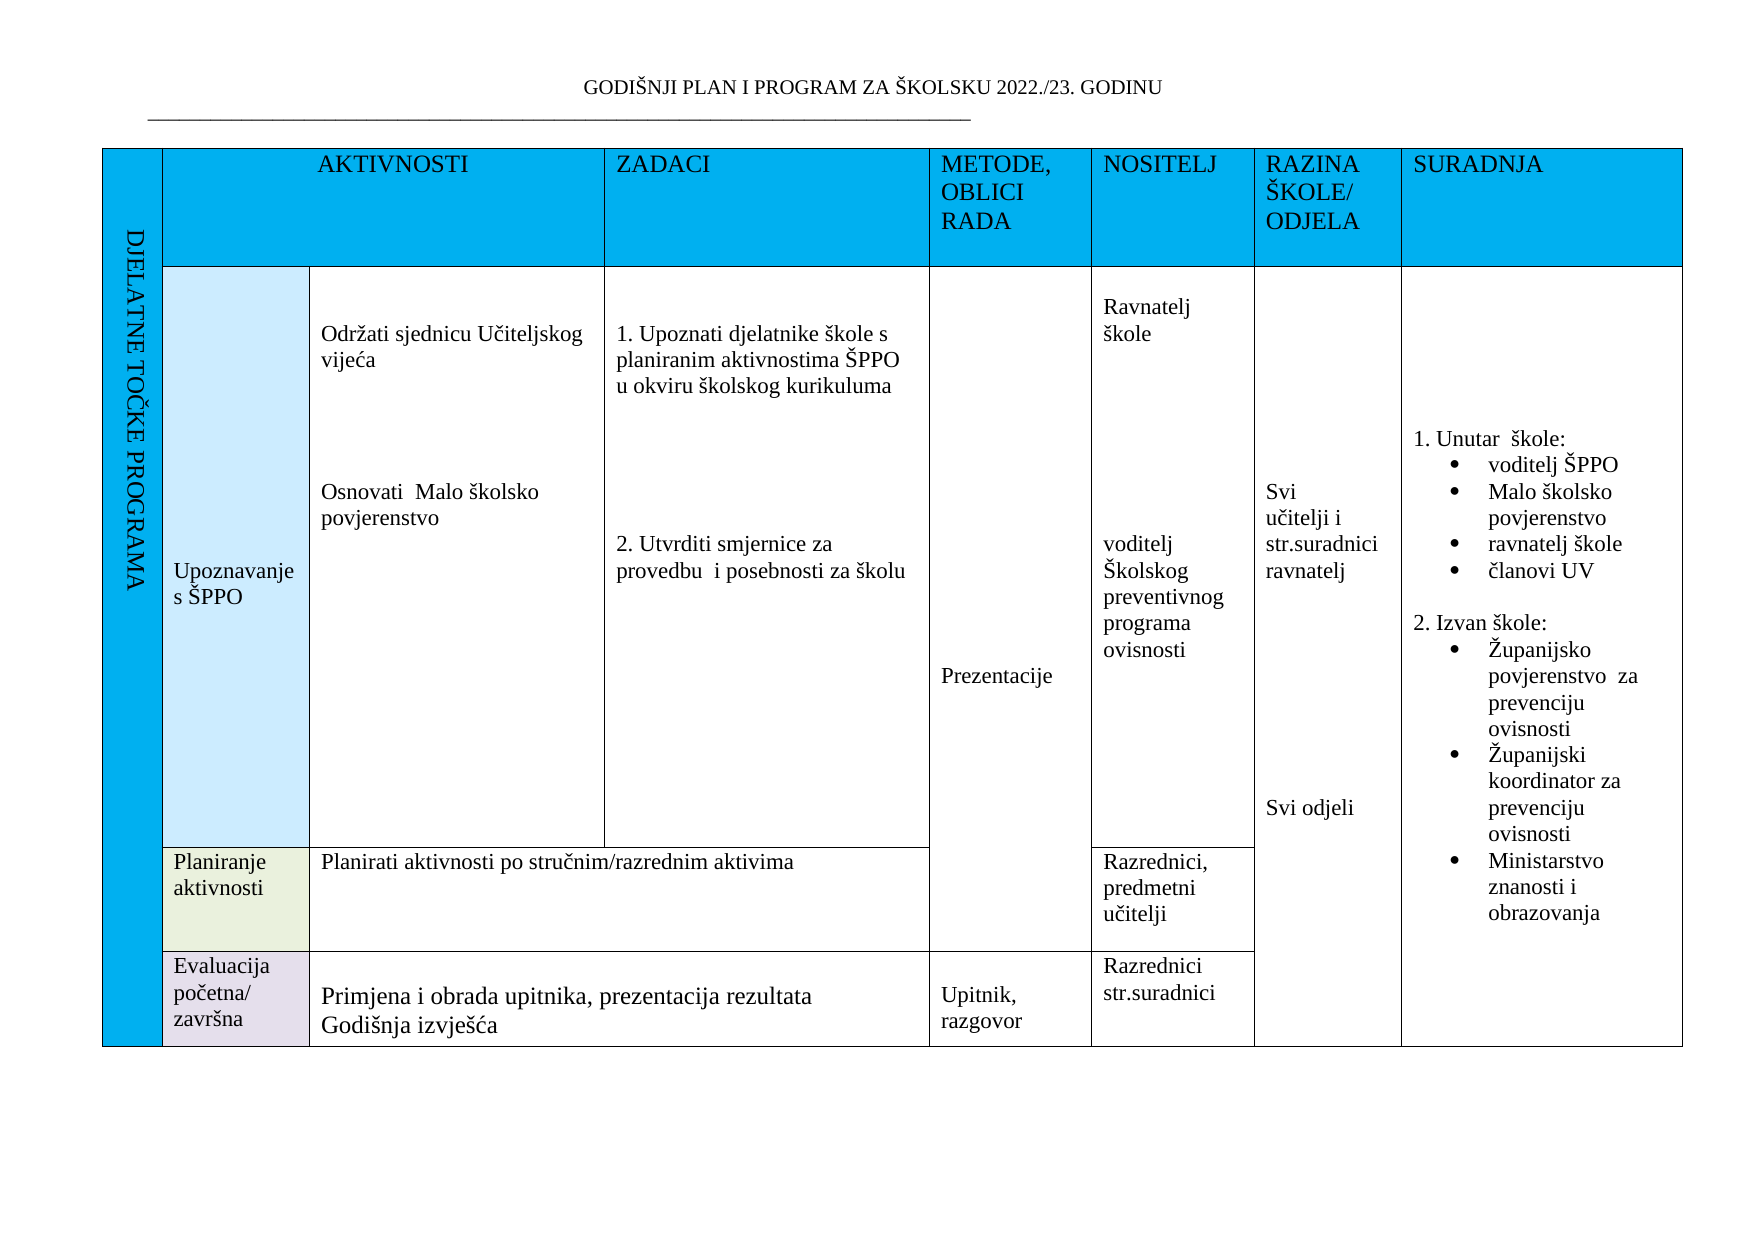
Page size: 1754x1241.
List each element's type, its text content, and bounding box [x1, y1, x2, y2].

table_header METODE, OBLICI RADA [930, 149, 1091, 266]
table_cell Prezentacije [930, 267, 1091, 951]
table_cell Upoznavanje s ŠPPO [163, 267, 309, 847]
table_cell 1. Upoznati djelatnike škole s planiranim aktivnostima ŠPPO u okviru školskog kurikuluma 2. Utvrditi smjernice za provedbu i posebnosti za školu [605, 267, 929, 847]
table_cell Upitnik, razgovor [930, 952, 1091, 1046]
table_cell Svi učitelji i str.suradnici ravnatelj Svi odjeli [1255, 267, 1401, 1046]
table_header ZADACI [605, 149, 929, 266]
table_header SURADNJA [1402, 149, 1682, 266]
table_cell Planiranje aktivnosti [163, 848, 309, 951]
table_cell Ravnatelj škole voditelj Školskog preventivnog programa ovisnosti [1092, 267, 1254, 847]
table_header NOSITELJ [1092, 149, 1254, 266]
table_cell Primjena i obrada upitnika, prezentacija rezultata Godišnja izvješća [310, 952, 929, 1046]
table_cell Razrednici, predmetni učitelji [1092, 848, 1254, 951]
table_header DJELATNE TOČKE PROGRAMA [103, 149, 162, 1046]
table_cell Planirati aktivnosti po stručnim/razrednim aktivima [310, 848, 929, 951]
table_cell 1. Unutar škole: voditelj ŠPPO Malo školsko povjerenstvo ravnatelj škole članovi UV 2. Izvan škole: Županijsko povjerenstvo za prevenciju ovisnosti Županijski koordinator za prevenciju ovisnosti Ministarstvo znanosti i obrazovanja [1402, 267, 1682, 1046]
table_cell Razrednici str.suradnici [1092, 952, 1254, 1046]
table_header RAZINA ŠKOLE/ ODJELA [1255, 149, 1401, 266]
table_header AKTIVNOSTI [163, 149, 604, 266]
table_cell Evaluacija početna/ završna [163, 952, 309, 1046]
table_cell Održati sjednicu Učiteljskog vijeća Osnovati Malo školsko povjerenstvo [310, 267, 604, 847]
